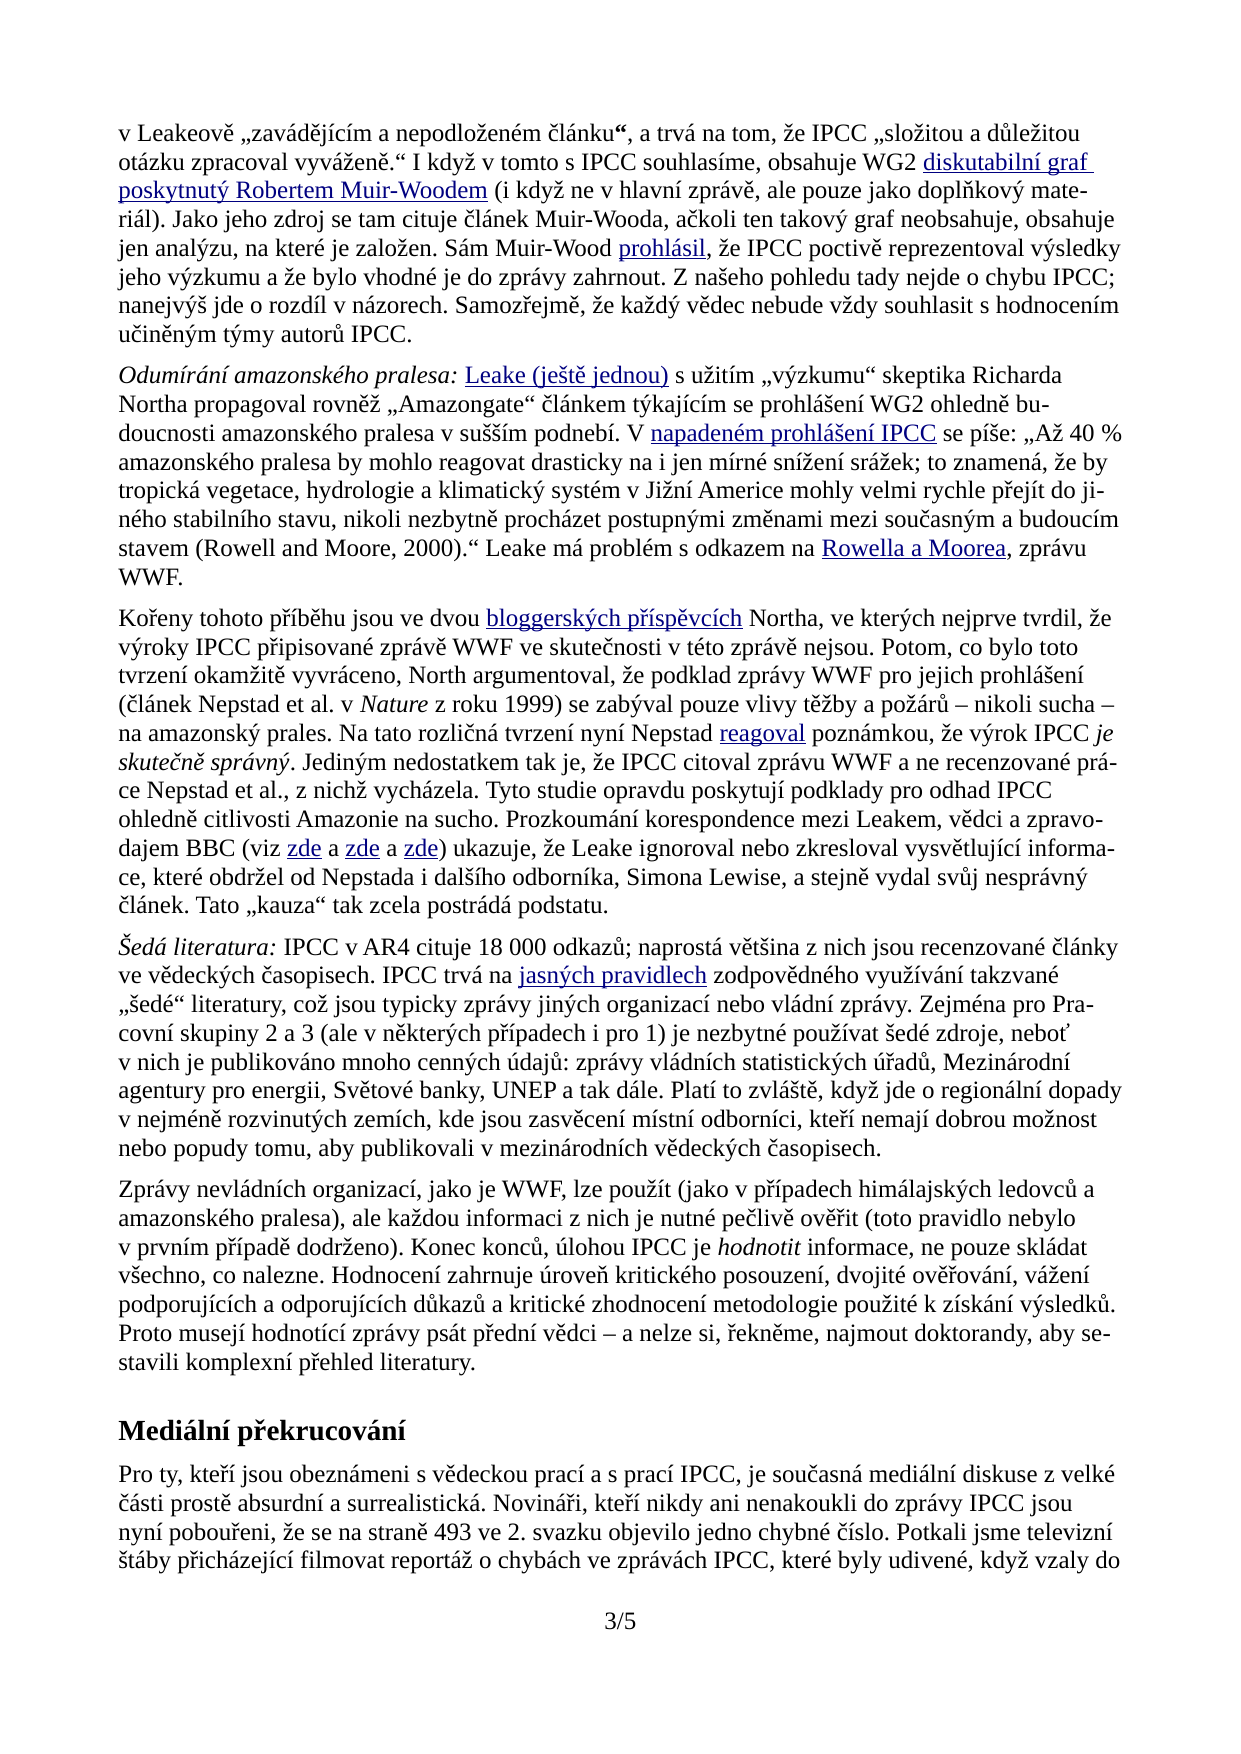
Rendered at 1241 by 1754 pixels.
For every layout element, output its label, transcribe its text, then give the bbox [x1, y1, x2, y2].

text Kořeny tohoto příběhu jsou ve dvou bloggerských příspěvcích Northa, ve kterých nejprve tvrdil, že výroky IPCC připisované zprávě WWF ve skutečnosti v této zprávě nejsou. Potom, co bylo toto tvrzení okamžitě vyvráceno, North argumentoval, že podklad zprávy WWF pro jejich prohlášení (článek Nepstad et al. v Nature z roku 1999) se zabýval pouze vlivy těžby a požárů – nikoli sucha – na amazonský prales. Na tato rozličná tvrzení nyní Nepstad reagoval poznámkou, že výrok IPCC je skutečně správný. Jediným nedostatkem tak je, že IPCC citoval zprávu WWF a ne recenzované prá­ce Nepstad et al., z nichž vycházela. Tyto studie opravdu poskytují podklady pro odhad IPCC ohledně citlivosti Amazonie na sucho. Prozkoumání korespondence mezi Leakem, vědci a zpravo­dajem BBC (viz zde a zde a zde) ukazuje, že Leake ignoroval nebo zkresloval vysvětlující informa­ce, které obdržel od Nepstada i dalšího odborníka, Simona Lewise, a stejně vydal svůj nesprávný článek. Tato „kauza“ tak zcela postrádá podstatu. [118, 603, 1122, 919]
text v Leakeově „zavádějícím a nepodloženém článku“, a trvá na tom, že IPCC „složitou a důležitou otázku zpracoval vyváženě.“ I když v tomto s IPCC souhlasíme, obsahuje WG2 diskutabilní graf poskytnutý Robertem Muir-Woodem (i když ne v hlavní zprávě, ale pouze jako doplňkový mate­riál). Jako jeho zdroj se tam cituje článek Muir-Wooda, ačkoli ten takový graf neobsahuje, ob­sahuje jen analýzu, na které je založen. Sám Muir-Wood prohlásil, že IPCC poctivě reprezentoval výsledky jeho výzkumu a že bylo vhodné je do zprávy zahrnout. Z našeho pohledu tady nejde o chybu IPCC; nanejvýš jde o rozdíl v názorech. Samozřejmě, že každý vědec nebude vždy sou­hlasit s hodnocením učiněným týmy autorů IPCC. [118, 118, 1122, 348]
text Pro ty, kteří jsou obeznámeni s vědeckou prací a s prací IPCC, je současná mediální diskuse z velké části prostě absurdní a surrealistická. Novináři, kteří nikdy ani nenakoukli do zprávy IPCC jsou nyní pobouřeni, že se na straně 493 ve 2. svazku objevilo jedno chybné číslo. Potkali jsme televizní štáby přicházející filmovat reportáž o chybách ve zprávách IPCC, které byly udivené, když vzaly do [118, 1459, 1122, 1574]
text Odumírání amazonského pralesa: Leake (ještě jednou) s užitím „výzkumu“ skeptika Richarda Northa propagoval rovněž „Amazongate“ článkem týkajícím se prohlášení WG2 ohledně bu­doucnosti amazonského pralesa v sušším podnebí. V napadeném prohlášení IPCC se píše: „Až 40 % amazonského pralesa by mohlo reagovat drasticky na i jen mírné snížení srážek; to znamená, že by tropická vegetace, hydrologie a klimatický systém v Jižní Americe mohly velmi rychle přejít do ji­ného stabilního stavu, nikoli nezbytně procházet postupnými změnami mezi současným a budoucím stavem (Rowell and Moore, 2000).“ Leake má problém s odkazem na Rowella a Moorea, zprávu WWF. [118, 361, 1122, 591]
text Zprávy nevládních organizací, jako je WWF, lze použít (jako v případech himálajských ledovců a amazonského pralesa), ale každou informaci z nich je nutné pečlivě ověřit (toto pravidlo nebylo v prvním případě dodrženo). Konec konců, úlohou IPCC je hodnotit informace, ne pouze skládat všechno, co nalezne. Hodnocení zahrnuje úroveň kritického posouzení, dvojité ověřování, vážení podporujících a odporujících důkazů a kritické zhodnocení metodologie použité k získání výsledků. Proto musejí hodnotící zprávy psát přední vědci – a nelze si, řekněme, najmout doktorandy, aby se­stavili komplexní přehled literatury. [118, 1174, 1122, 1376]
subtitle Mediální překrucování [118, 1413, 1122, 1447]
text Šedá literatura: IPCC v AR4 cituje 18 000 odkazů; naprostá většina z nich jsou recenzované články ve vědeckých časopisech. IPCC trvá na jasných pravidlech zodpovědného využívání takzvané „šedé“ literatury, což jsou typicky zprávy jiných organizací nebo vládní zprávy. Zejména pro Pra­covní skupiny 2 a 3 (ale v některých případech i pro 1) je nezbytné používat šedé zdroje, neboť v nich je publikováno mnoho cenných údajů: zprávy vládních statistických úřadů, Mezinárodní agentury pro energii, Světové banky, UNEP a tak dále. Platí to zvláště, když jde o regionální dopady v nejméně rozvinutých zemích, kde jsou zasvěcení místní odborníci, kteří nemají dobrou možnost nebo popudy tomu, aby publikovali v mezinárodních vědeckých časopisech. [118, 932, 1122, 1162]
